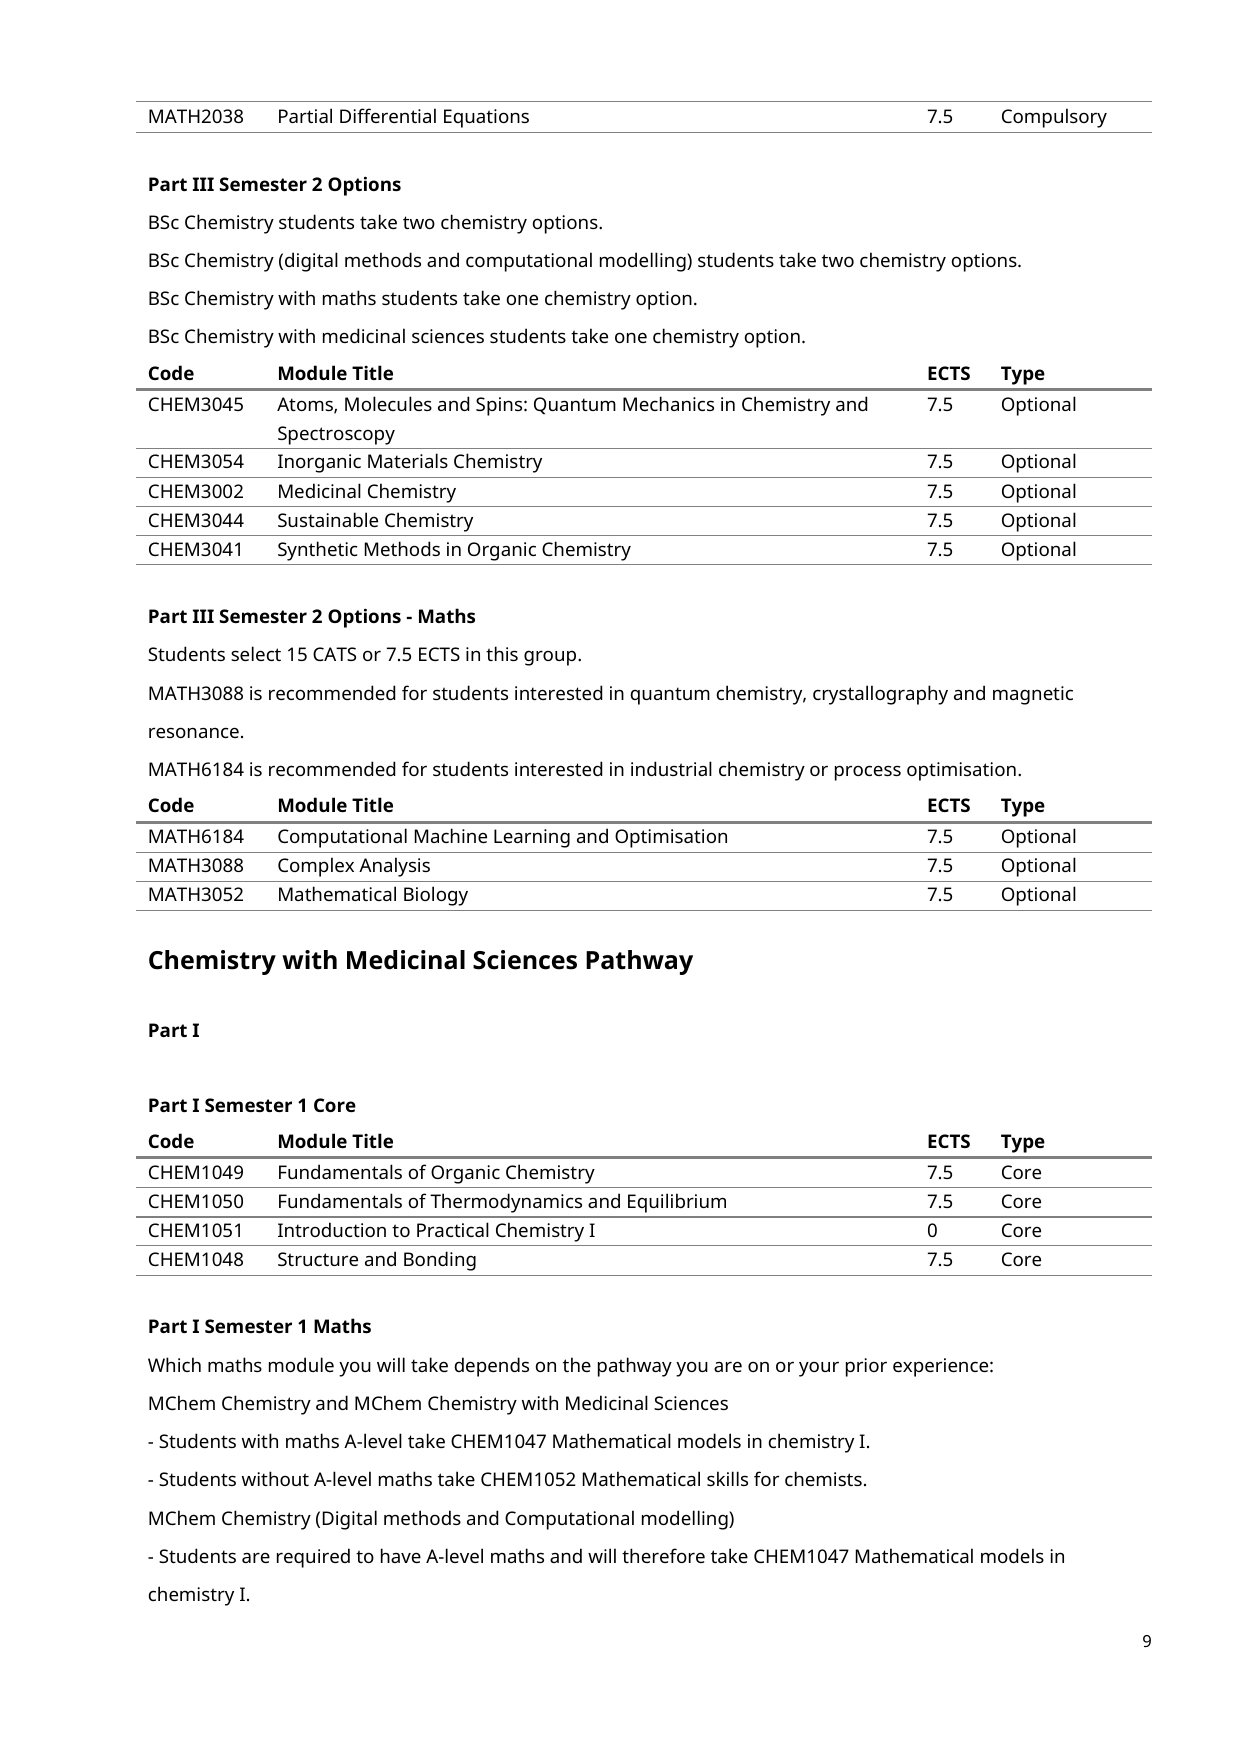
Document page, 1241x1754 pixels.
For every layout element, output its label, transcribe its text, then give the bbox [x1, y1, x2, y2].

table_cell 7.5 [916, 102, 989, 132]
table_cell CHEM3002 [136, 478, 266, 506]
table_cell Optional [989, 449, 1152, 477]
table_cell CHEM1048 [136, 1246, 266, 1274]
table_cell Fundamentals of Organic Chemistry [266, 1159, 916, 1187]
table_cell ECTS [916, 360, 989, 388]
table_cell 7.5 [916, 507, 989, 535]
table_cell Part I Semester 1 Core [136, 1054, 1152, 1128]
table_cell 7.5 [916, 478, 989, 506]
table_cell CHEM3041 [136, 536, 266, 564]
table_cell Module Title [266, 793, 916, 821]
table_cell Code [136, 793, 266, 821]
table_cell Module Title [266, 360, 916, 388]
table_cell 0 [916, 1218, 989, 1245]
table_cell MATH2038 [136, 102, 266, 132]
table_cell Part III Semester 2 Options BSc Chemistry students take two chemistry options. BSc Chemistry (digital methods and computational modelling) students take two chemistry options. BSc Chemistry with maths students take one chemistry option. BSc Chemistry with medicinal sciences students take one chemistry option. [136, 133, 1152, 360]
table_cell Synthetic Methods in Organic Chemistry [266, 536, 916, 564]
table_cell Optional [989, 507, 1152, 535]
table_cell MATH3052 [136, 882, 266, 910]
table_cell Part I [136, 979, 1152, 1054]
table_cell CHEM3045 [136, 391, 266, 448]
table_cell Type [989, 1128, 1152, 1156]
table_cell 7.5 [916, 1159, 989, 1187]
table_cell Optional [989, 853, 1152, 881]
table_cell Optional [989, 391, 1152, 448]
table_cell 7.5 [916, 882, 989, 910]
table_cell Chemistry with Medicinal Sciences Pathway [136, 911, 1152, 979]
table_cell CHEM1051 [136, 1218, 266, 1245]
table_cell 7.5 [916, 391, 989, 448]
table_cell ECTS [916, 1128, 989, 1156]
table_cell Code [136, 1128, 266, 1156]
table_cell Structure and Bonding [266, 1246, 916, 1274]
table_cell Fundamentals of Thermodynamics and Equilibrium [266, 1188, 916, 1216]
table_cell Compulsory [989, 102, 1152, 132]
table_cell Atoms, Molecules and Spins: Quantum Mechanics in Chemistry and Spectroscopy [266, 391, 916, 448]
table_cell Inorganic Materials Chemistry [266, 449, 916, 477]
table_cell 7.5 [916, 1246, 989, 1274]
table_cell Module Title [266, 1128, 916, 1156]
table_cell Complex Analysis [266, 853, 916, 881]
table_cell Core [989, 1159, 1152, 1187]
table_cell ECTS [916, 793, 989, 821]
table_cell 7.5 [916, 536, 989, 564]
table_cell MATH3088 [136, 853, 266, 881]
table_cell Partial Differential Equations [266, 102, 916, 132]
table_cell CHEM3054 [136, 449, 266, 477]
table_cell 7.5 [916, 1188, 989, 1216]
table_cell Optional [989, 882, 1152, 910]
table_cell Optional [989, 478, 1152, 506]
table_cell Introduction to Practical Chemistry I [266, 1218, 916, 1245]
table_cell Computational Machine Learning and Optimisation [266, 824, 916, 852]
table_cell Core [989, 1188, 1152, 1216]
table_cell Core [989, 1246, 1152, 1274]
table_cell MATH6184 [136, 824, 266, 852]
table_cell Mathematical Biology [266, 882, 916, 910]
table_cell Part I Semester 1 Maths Which maths module you will take depends on the pathway you are on or your prior experience: MChem Chemistry and MChem Chemistry with Medicinal Sciences - Students with maths A-level take CHEM1047 Mathematical models in chemistry I. - Students without A-level maths take CHEM1052 Mathematical skills for chemists. MChem Chemistry (Digital methods and Computational modelling) - Students are required to have A-level maths and will therefore take CHEM1047 Mathematical models in chemistry I. [136, 1276, 1152, 1607]
table_cell Optional [989, 536, 1152, 564]
table_cell Sustainable Chemistry [266, 507, 916, 535]
table_cell Type [989, 360, 1152, 388]
table_cell 7.5 [916, 824, 989, 852]
table_cell CHEM1050 [136, 1188, 266, 1216]
table_cell Type [989, 793, 1152, 821]
table_cell 7.5 [916, 449, 989, 477]
table_cell CHEM1049 [136, 1159, 266, 1187]
table_cell Code [136, 360, 266, 388]
table_cell 7.5 [916, 853, 989, 881]
table_cell Core [989, 1218, 1152, 1245]
table_cell CHEM3044 [136, 507, 266, 535]
table_cell Optional [989, 824, 1152, 852]
table_cell Medicinal Chemistry [266, 478, 916, 506]
table_cell Part III Semester 2 Options - Maths Students select 15 CATS or 7.5 ECTS in this group. MATH3088 is recommended for students interested in quantum chemistry, crystallography and magnetic resonance. MATH6184 is recommended for students interested in industrial chemistry or process optimisation. [136, 565, 1152, 792]
